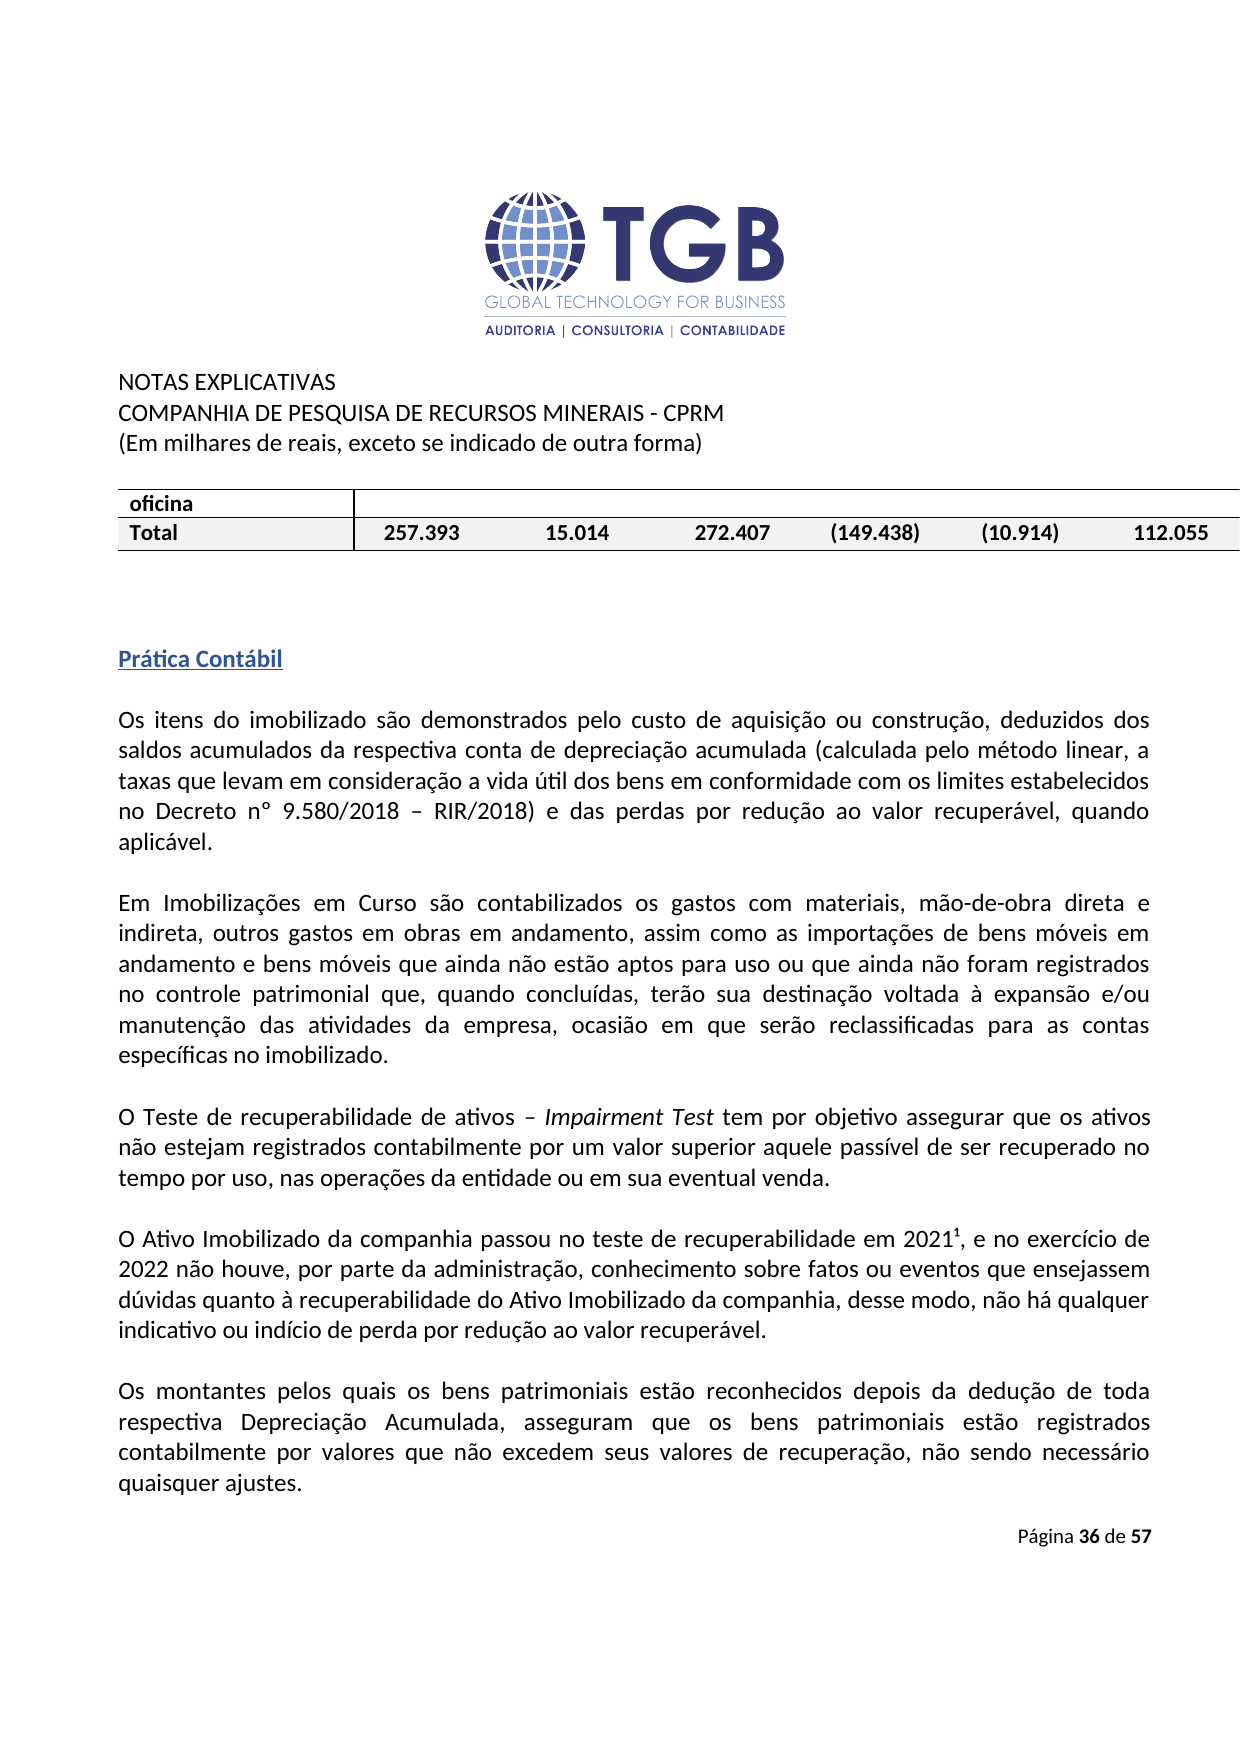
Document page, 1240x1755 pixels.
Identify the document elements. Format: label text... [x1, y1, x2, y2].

table_cell 272.407 [665, 518, 800, 550]
text Em Imobilizações em Curso são contabilizados os gastos com materiais, mão-de-obra direta e indireta, outros gastos em obras em andamento, assim como as importações de bens móveis em andamento e bens móveis que ainda não estão aptos para uso ou que ainda não foram registrados no controle patrimonial que, quando concluídas, terão sua destinação voltada à expansão e/ou manutenção das atividades da empresa, ocasião em que serão reclassificadas para as contas específicas no imobilizado. [118, 887, 1152, 1070]
table_cell [1090, 490, 1240, 517]
table_cell [665, 490, 800, 517]
text O Teste de recuperabilidade de ativos – Impairment Test tem por objetivo assegurar que os ativos não estejam registrados contabilmente por um valor superior aquele passível de ser recuperado no tempo por uso, nas operações da entidade ou em sua eventual venda. [118, 1101, 1152, 1192]
table_cell [489, 490, 665, 517]
text O Ativo Imobilizado da companhia passou no teste de recuperabilidade em 2021¹, e no exercício de 2022 não houve, por parte da administração, conhecimento sobre fatos ou eventos que ensejassem dúvidas quanto à recuperabilidade do Ativo Imobilizado da companhia, desse modo, não há qualquer indicativo ou indício de perda por redução ao valor recuperável. [118, 1223, 1152, 1345]
table_cell 257.393 [355, 518, 489, 550]
table_cell [950, 490, 1090, 517]
table_cell [355, 490, 489, 517]
table_cell 15.014 [489, 518, 665, 550]
text Os montantes pelos quais os bens patrimoniais estão reconhecidos depois da dedução de toda respectiva Depreciação Acumulada, asseguram que os bens patrimoniais estão registrados contabilmente por valores que não excedem seus valores de recuperação, não sendo necessário quaisquer ajustes. [118, 1375, 1152, 1497]
text Prática Contábil [118, 643, 1152, 673]
table_cell oficina [118, 490, 353, 517]
text Os itens do imobilizado são demonstrados pelo custo de aquisição ou construção, deduzidos dos saldos acumulados da respectiva conta de depreciação acumulada (calculada pelo método linear, a taxas que levam em consideração a vida útil dos bens em conformidade com os limites estabelecidos no Decreto nº 9.580/2018 – RIR/2018) e das perdas por redução ao valor recuperável, quando aplicável. [118, 704, 1152, 856]
table_cell Total [118, 518, 353, 550]
table_cell (10.914) [950, 518, 1090, 550]
table_cell (149.438) [800, 518, 950, 550]
table_cell 112.055 [1090, 518, 1240, 550]
table_cell [800, 490, 950, 517]
